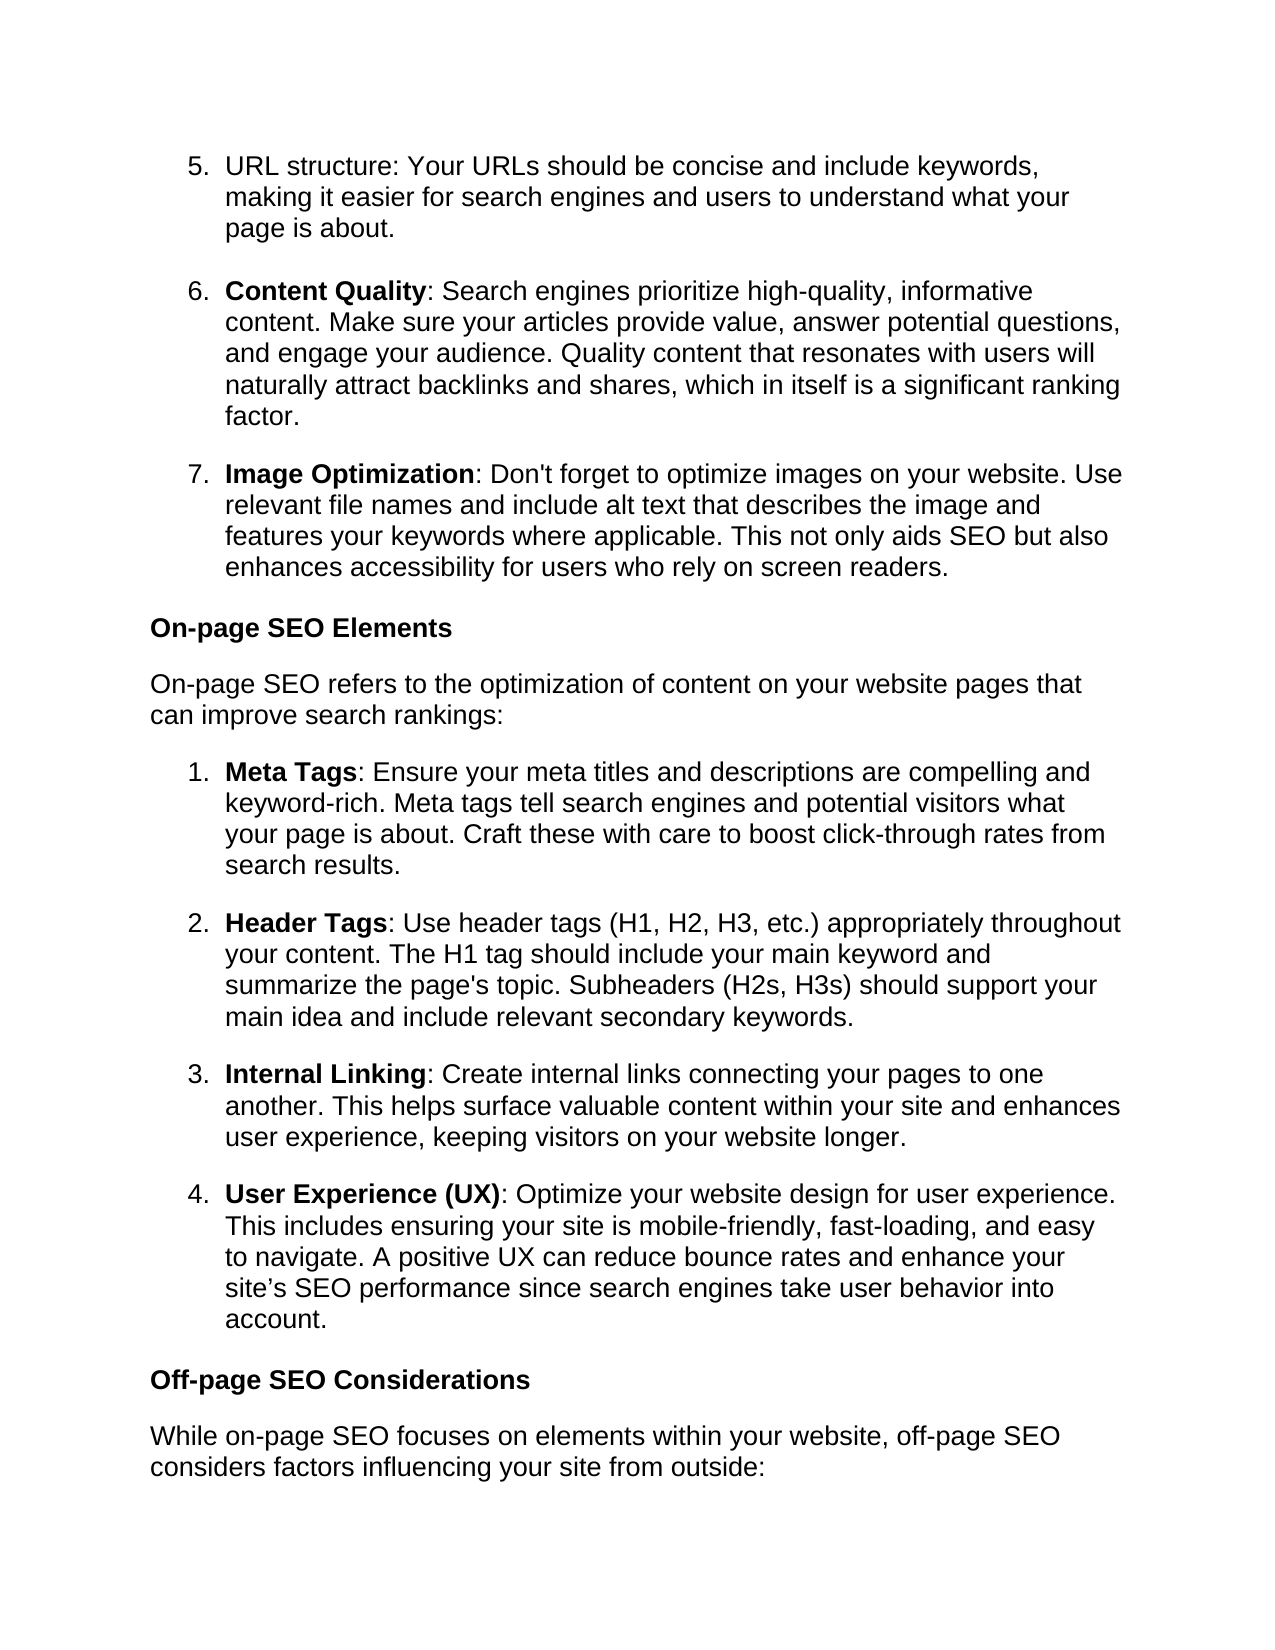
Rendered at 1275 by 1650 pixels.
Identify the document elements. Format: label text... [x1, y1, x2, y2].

subtitle On-page SEO Elements [150, 612, 1125, 643]
list URL structure: Your URLs should be concise and include keywords, making it easier for search engines and users to understand what your page is about. [187, 150, 1125, 275]
list Content Quality: Search engines prioritize high-quality, informative content. Make sure your articles provide value, answer potential questions, and engage your audience. Quality content that resonates with users will naturally attract backlinks and shares, which in itself is a significant ranking factor. [187, 275, 1125, 458]
text On-page SEO refers to the optimization of content on your website pages that can improve search rankings: [150, 668, 1125, 731]
list Image Optimization: Don't forget to optimize images on your website. Use relevant file names and include alt text that describes the image and features your keywords where applicable. This not only aids SEO but also enhances accessibility for users who rely on screen readers. [187, 458, 1125, 583]
list Internal Linking: Create internal links connecting your pages to one another. This helps surface valuable content within your site and enhances user experience, keeping visitors on your website longer. [187, 1058, 1125, 1178]
list Meta Tags: Ensure your meta titles and descriptions are compelling and keyword-rich. Meta tags tell search engines and potential visitors what your page is about. Craft these with care to boost click-through rates from search results. [187, 756, 1125, 907]
text While on-page SEO focuses on elements within your website, off-page SEO considers factors influencing your site from outside: [150, 1420, 1125, 1482]
subtitle Off-page SEO Considerations [150, 1364, 1125, 1395]
list Header Tags: Use header tags (H1, H2, H3, etc.) appropriately throughout your content. The H1 tag should include your main keyword and summarize the page's topic. Subheaders (H2s, H3s) should support your main idea and include relevant secondary keywords. [187, 907, 1125, 1058]
list User Experience (UX): Optimize your website design for user experience. This includes ensuring your site is mobile-friendly, fast-loading, and easy to navigate. A positive UX can reduce bounce rates and enhance your site’s SEO performance since search engines take user behavior into account. [187, 1178, 1125, 1334]
